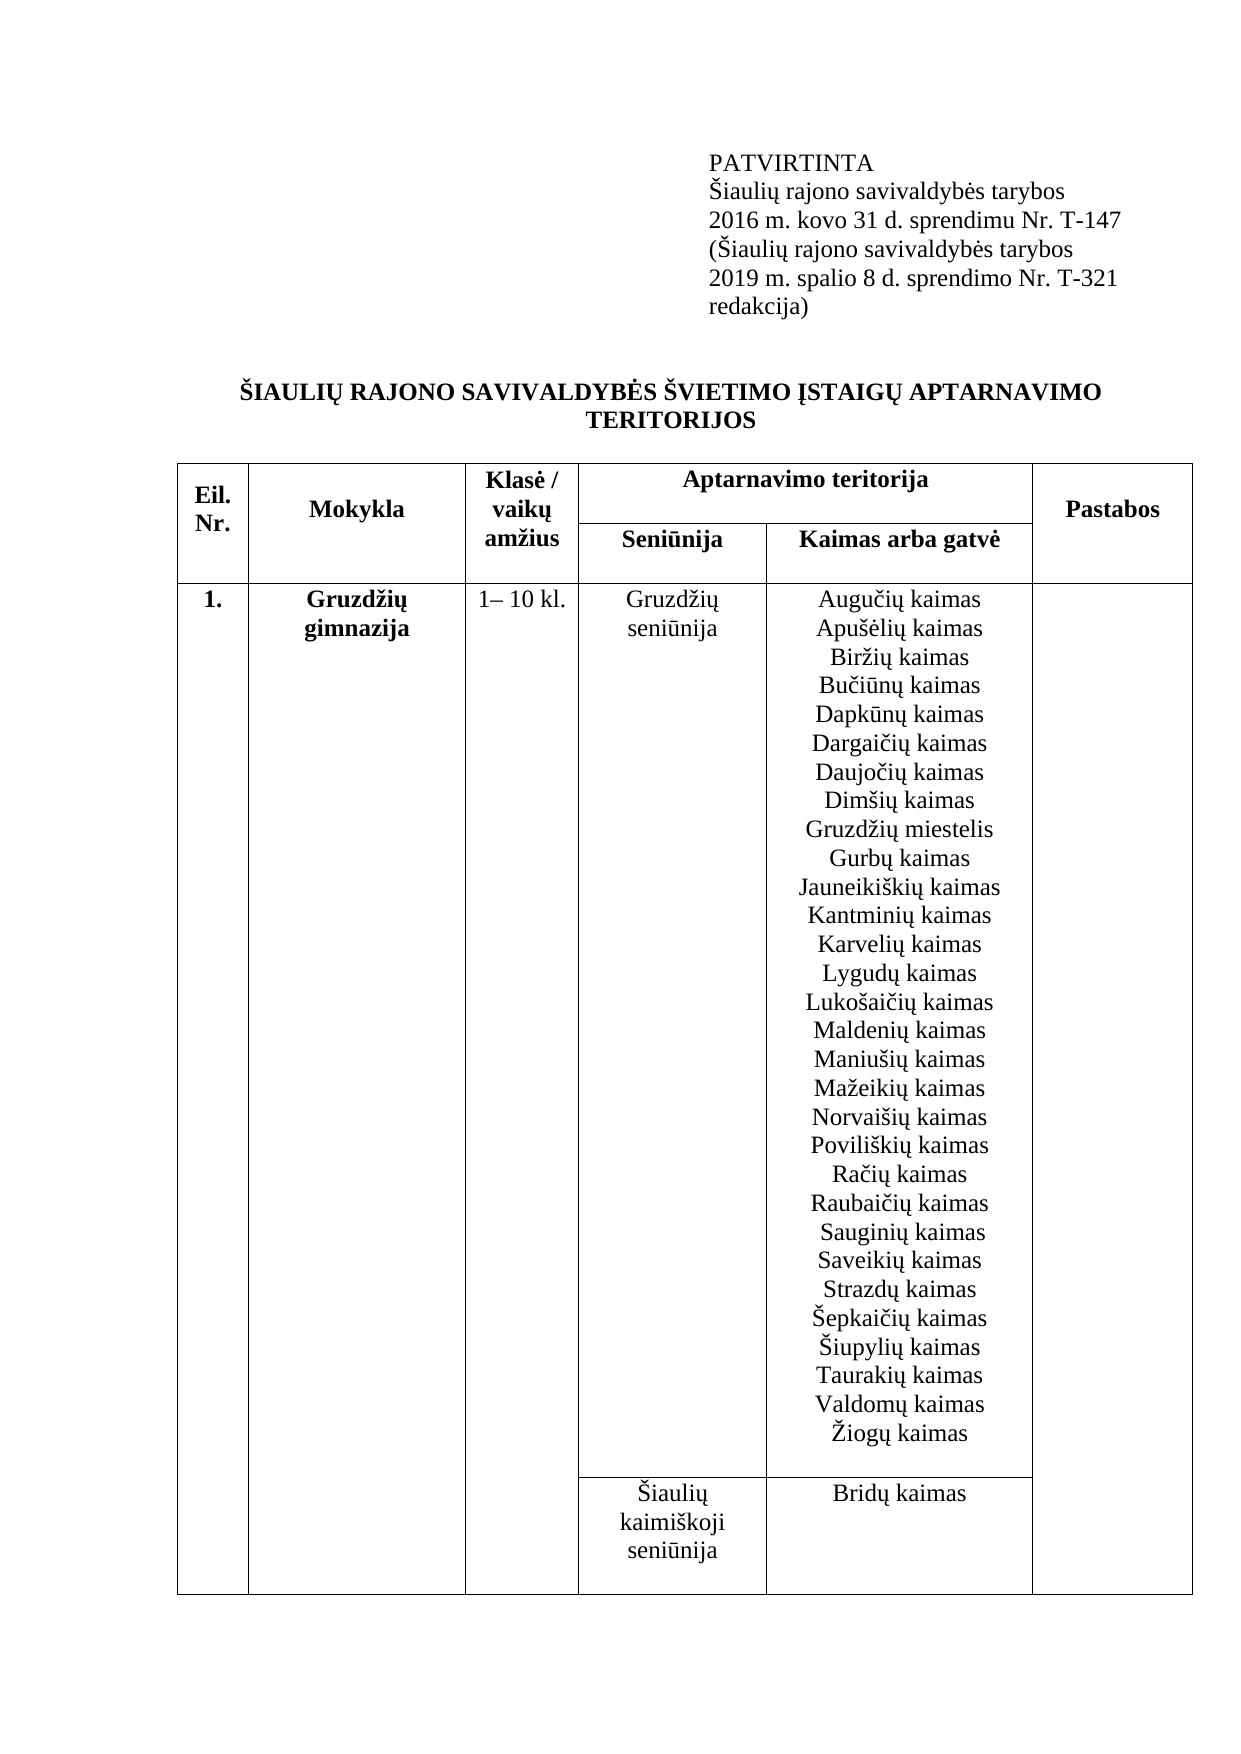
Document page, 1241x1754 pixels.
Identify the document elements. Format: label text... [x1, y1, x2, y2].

table_cell Gruzdžių seniūnija [579, 584, 766, 1477]
table_cell 1– 10 kl. [466, 584, 578, 1594]
text (Šiaulių rajono savivaldybės tarybos [177, 234, 1181, 263]
text 2019 m. spalio 8 d. sprendimo Nr. T-321 [177, 263, 1181, 291]
table_cell [1033, 584, 1192, 1594]
table_header Mokykla [249, 464, 465, 583]
table_header Pastabos [1033, 464, 1192, 583]
text redakcija) [177, 291, 1181, 320]
text 2016 m. kovo 31 d. sprendimu Nr. T-147 [177, 205, 1181, 234]
table_cell Kaimas arba gatvė [767, 524, 1032, 583]
table_cell Gruzdžių gimnazija [249, 584, 465, 1594]
text ŠIAULIŲ RAJONO SAVIVALDYBĖS ŠVIETIMO ĮSTAIGŲ APTARNAVIMO TERITORIJOS [177, 377, 1164, 434]
table_header Aptarnavimo teritorija [579, 464, 1032, 523]
text Šiaulių rajono savivaldybės tarybos [177, 176, 1181, 205]
table_cell Seniūnija [579, 524, 766, 583]
table_header Eil. Nr. [178, 464, 248, 583]
text PATVIRTINTA [177, 148, 1164, 176]
table_cell Šiaulių kaimiškoji seniūnija [579, 1478, 766, 1594]
table_cell 1. [178, 584, 248, 1594]
table_cell Augučių kaimas Apušėlių kaimas Biržių kaimas Bučiūnų kaimas Dapkūnų kaimas Dargaičių kaimas Daujočių kaimas Dimšių kaimas Gruzdžių miestelis Gurbų kaimas Jauneikiškių kaimas Kantminių kaimas Karvelių kaimas Lygudų kaimas Lukošaičių kaimas Maldenių kaimas Maniušių kaimas Mažeikių kaimas Norvaišių kaimas Poviliškių kaimas Račių kaimas Raubaičių kaimas Sauginių kaimas Saveikių kaimas Strazdų kaimas Šepkaičių kaimas Šiupylių kaimas Taurakių kaimas Valdomų kaimas Žiogų kaimas [767, 584, 1032, 1477]
table_header Klasė / vaikų amžius [466, 464, 578, 583]
table_cell Bridų kaimas [767, 1478, 1032, 1594]
